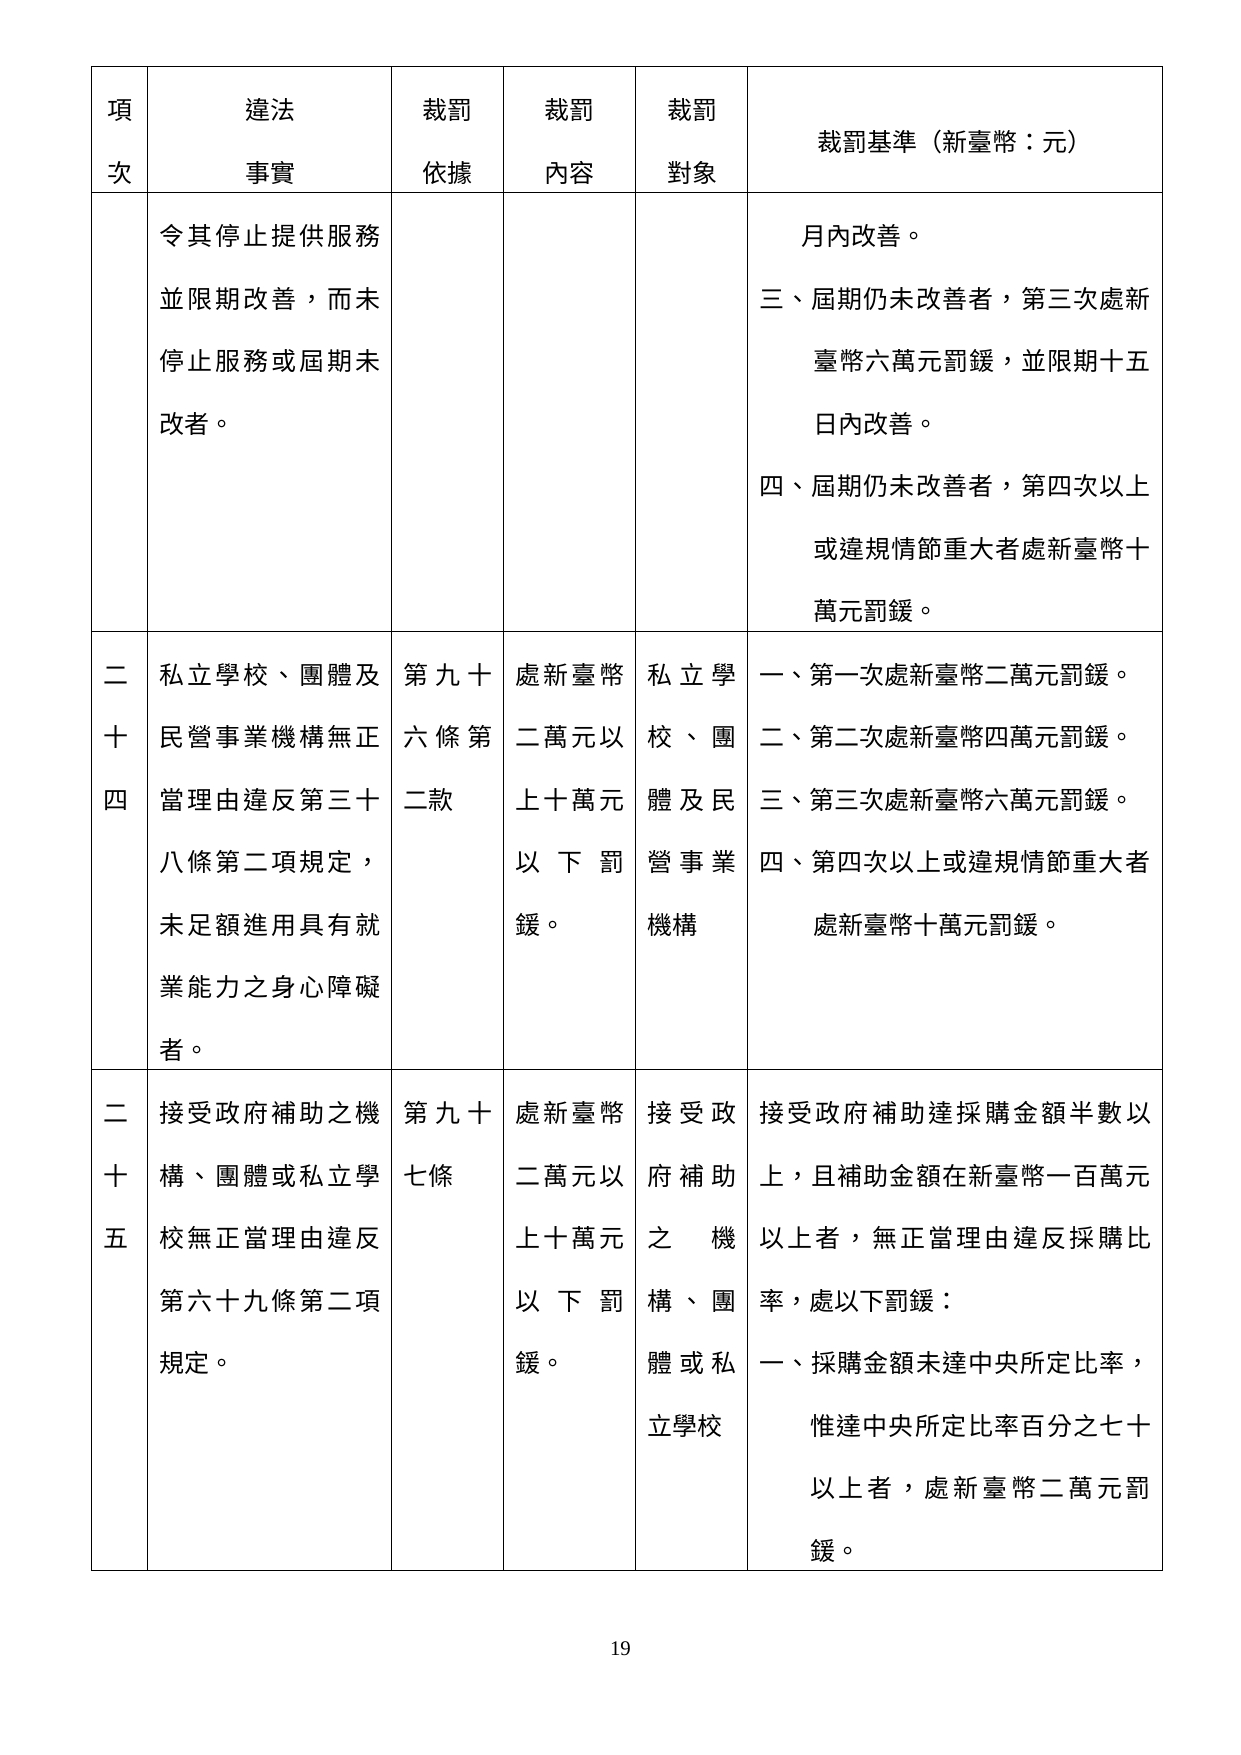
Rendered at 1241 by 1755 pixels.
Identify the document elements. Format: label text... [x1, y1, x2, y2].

table_cell 接受政府補助之機構、團體或私立學校無正當理由違反第六十九條第二項規定。 [148, 1070, 391, 1570]
table_cell 私立學校、團體及民營事業機構 [636, 632, 747, 1069]
table_cell [392, 193, 503, 631]
table_cell 第九十六條第二款 [392, 632, 503, 1069]
table_cell 令其停止提供服務並限期改善，而未停止服務或屆期未改者。 [148, 193, 391, 631]
table_cell 處新臺幣二萬元以上十萬元以下罰鍰。 [504, 632, 635, 1069]
table_header 裁罰 對象 [636, 67, 747, 192]
table_header 項次 [92, 67, 147, 192]
table_cell 二十四 [92, 632, 147, 1069]
table_cell [504, 193, 635, 631]
table_cell 處新臺幣二萬元以上十萬元以下罰鍰。 [504, 1070, 635, 1570]
table_cell 二十五 [92, 1070, 147, 1570]
table_cell 接受政府補助之機構、團體或私立學校 [636, 1070, 747, 1570]
table_cell 第九十七條 [392, 1070, 503, 1570]
table_header 裁罰基準（新臺幣：元） [748, 67, 1162, 192]
table_header 裁罰 內容 [504, 67, 635, 192]
table_cell 一、第一次處新臺幣二萬元罰鍰。 二、第二次處新臺幣四萬元罰鍰。 三、第三次處新臺幣六萬元罰鍰。 四、第四次以上或違規情節重大者處新臺幣十萬元罰鍰。 [748, 632, 1162, 1069]
table_cell 私立學校、團體及民營事業機構無正當理由違反第三十八條第二項規定，未足額進用具有就業能力之身心障礙者。 [148, 632, 391, 1069]
table_cell [636, 193, 747, 631]
table_cell [92, 193, 147, 631]
table_header 違法 事實 [148, 67, 391, 192]
table_cell 月內改善。 三、屆期仍未改善者，第三次處新臺幣六萬元罰鍰，並限期十五日內改善。 四、屆期仍未改善者，第四次以上或違規情節重大者處新臺幣十萬元罰鍰。 [748, 193, 1162, 631]
table_header 裁罰 依據 [392, 67, 503, 192]
table_cell 接受政府補助達採購金額半數以上，且補助金額在新臺幣一百萬元以上者，無正當理由違反採購比率，處以下罰鍰： 一、採購金額未達中央所定比率，惟達中央所定比率百分之七十以上者，處新臺幣二萬元罰鍰。 [748, 1070, 1162, 1570]
